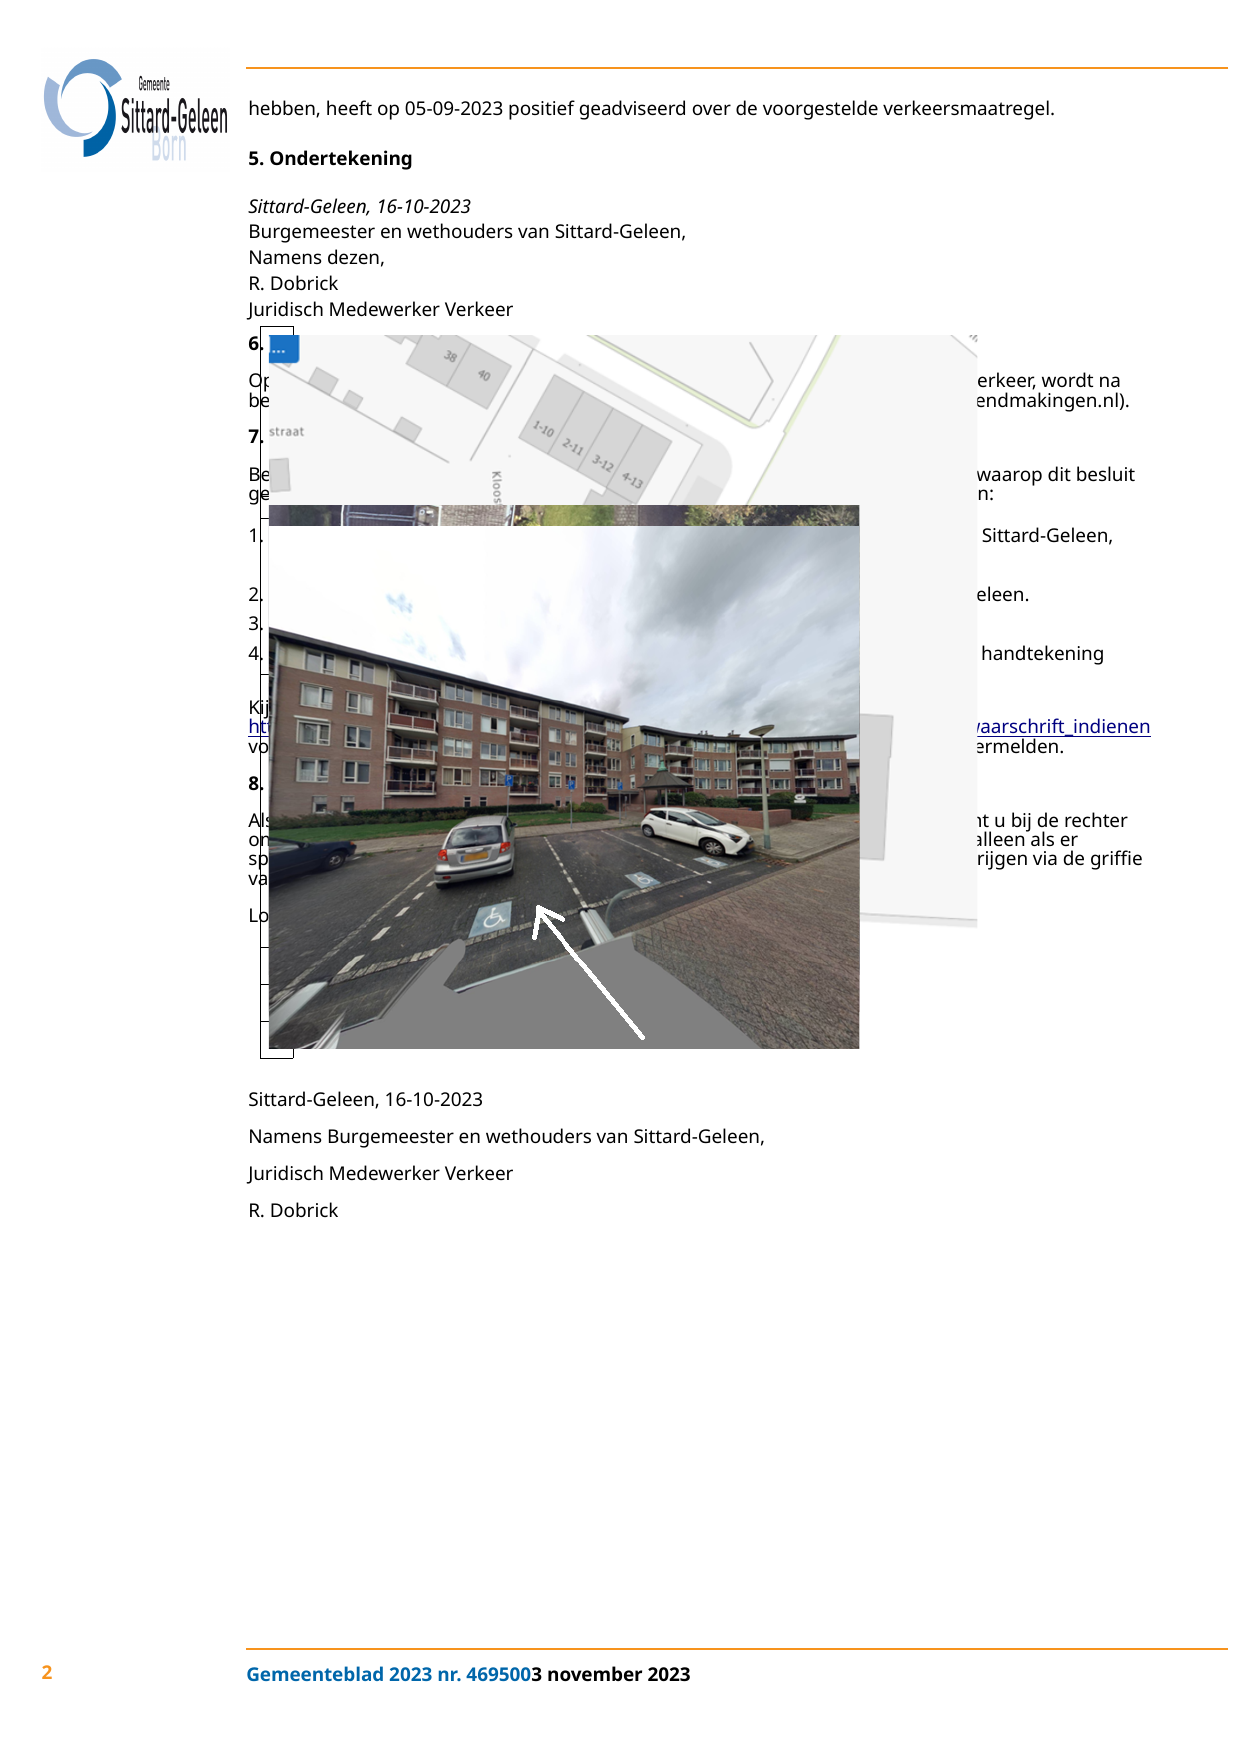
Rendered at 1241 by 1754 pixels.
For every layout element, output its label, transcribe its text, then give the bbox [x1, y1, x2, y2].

text Sittard-Geleen, 16-10-2023 [248, 193, 1152, 219]
list U kunt uw bezwaarschrift opsturen naar: Burgemeester en Wethouders van Sittard-Geleen, Postbus 18, 6130 AA Sittard. [978, 522, 1152, 577]
text Sittard-Geleen, 16-10-2023 [248, 1091, 1152, 1111]
text 8. Voorlopige voorziening [978, 775, 1152, 794]
text 7. Bezwaar [248, 428, 260, 448]
text Namens dezen, [248, 244, 1152, 270]
text Burgemeester en wethouders van Sittard-Geleen, [248, 219, 1152, 244]
list U kunt uw bezwaarschrift persoonlijk afgeven bij de Stadswinkel, Markt 1, Geleen. [978, 581, 1152, 607]
text 6. Publicatie [978, 335, 1152, 354]
picture [41, 47, 231, 172]
text Op basis van artikel 26 van het Besluit administratieve bepalingen inzake het wegverkeer, wordt na besluitvorming dit verkeersbesluit gepubliceerd in het Gemeenteblad (officielebekendmakingen.nl). [978, 372, 1152, 411]
list U kunt ook digitaal bezwaar maken. Daarvoor heeft u wel een elektronische handtekening (DigiD) nodig. [978, 640, 1152, 695]
text 7. Bezwaar [978, 428, 1152, 448]
text Locatie De Vaart nabij Kloosterhof AGPP [978, 907, 1152, 926]
text Juridisch Medewerker Verkeer [248, 1165, 1152, 1185]
text 5. Ondertekening [248, 145, 1152, 171]
list U kunt uw bezwaarschrift faxen via telefoonnummer (046) 400 00 39. [978, 611, 1152, 636]
text hebben, heeft op 05-09-2023 positief geadviseerd over de voorgestelde verkeersmaatregel. [248, 95, 1152, 121]
text Bent u het niet eens met onze beslissing? Dan kunt u binnen zes weken na de dag waarop dit besluit gepubliceerd is een bezwaarschrift bij ons indienen. Dat kan op meerdere manieren: [978, 466, 1152, 504]
text Namens Burgemeester en wethouders van Sittard-Geleen, [248, 1128, 1152, 1148]
text Kijk op https://www.sittard-geleen.nl/Inwoners/Klacht_bezwaar_en_beroep/Bezwaar_bezwaarschrift_indienen voor meer informatie. Bijvoorbeeld om te lezen wat u in uw bezwaarschrift moet vermelden. [978, 699, 1152, 757]
text Juridisch Medewerker Verkeer [248, 296, 1152, 322]
picture [268, 335, 978, 1049]
text R. Dobrick [248, 1202, 1152, 1222]
text Als u bezwaar maakt, treedt het besluit toch in werking. Om dat te voorkomen, kunt u bij de rechter om een tijdelijke maatregel vragen. Dat heet een ‘voorlopige voorziening’. Dit kan alleen als er spoedeisende belangen zijn die dat nodig maken. Alle informatie hierover kunt u krijgen via de griffie van de rechtbank Limburg. Of kijk op www.rechtspraak.nl. [978, 812, 1152, 889]
text R. Dobrick [248, 270, 1152, 296]
